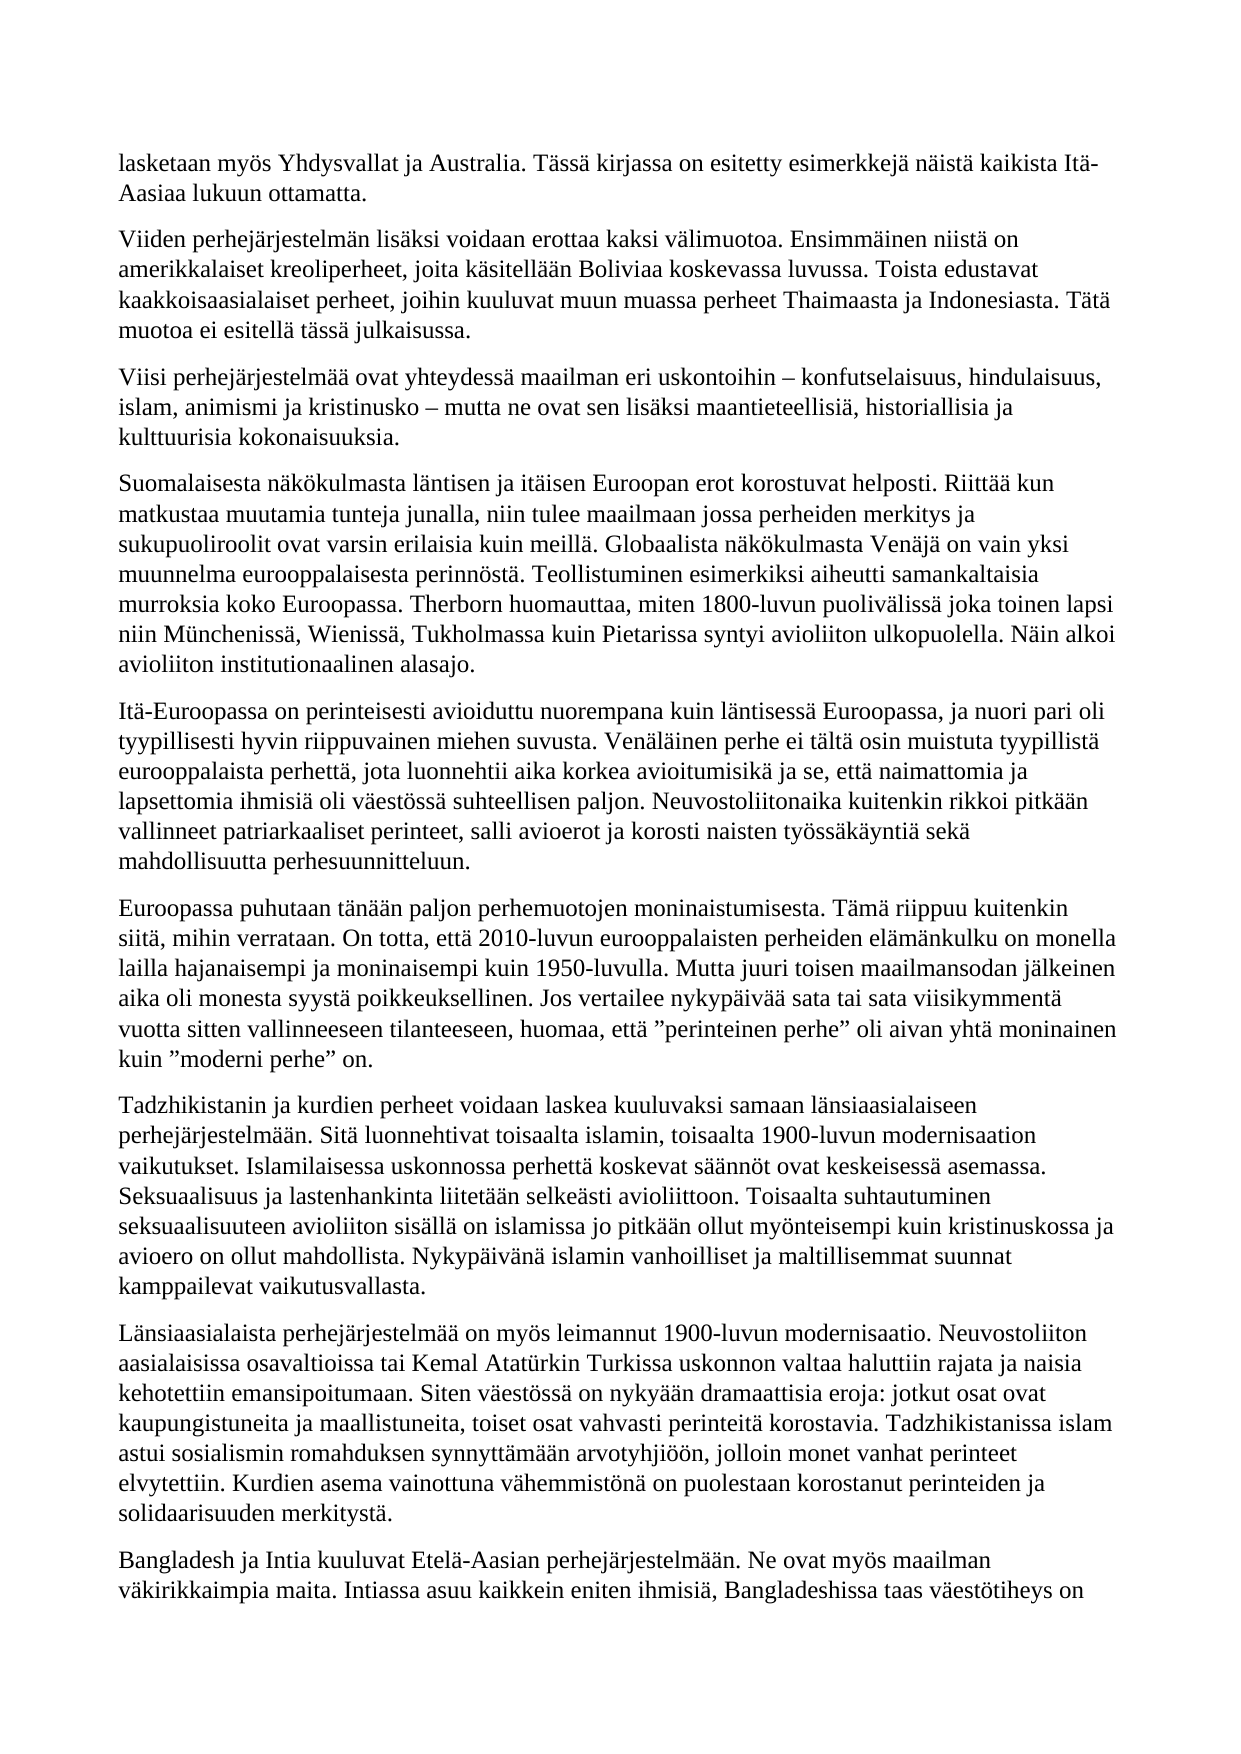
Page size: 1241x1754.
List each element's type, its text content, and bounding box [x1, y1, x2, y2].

text Länsiaasialaista perhejärjestelmää on myös leimannut 1900-luvun modernisaatio. Neuvostoliiton aasialaisissa osavaltioissa tai Kemal Atatürkin Turkissa uskonnon valtaa haluttiin rajata ja naisia kehotettiin emansipoitumaan. Siten väestössä on nykyään dramaattisia eroja: jotkut osat ovat kaupungistuneita ja maallistuneita, toiset osat vahvasti perinteitä korostavia. Tadzhikistanissa islam astui sosialismin romahduksen synnyttämään arvotyhjiöön, jolloin monet vanhat perinteet elvytettiin. Kurdien asema vainottuna vähemmistönä on puolestaan korostanut perinteiden ja solidaarisuuden merkitystä. [118, 1318, 1122, 1527]
text Itä-Euroopassa on perinteisesti avioiduttu nuorempana kuin läntisessä Euroopassa, ja nuori pari oli tyypillisesti hyvin riippuvainen miehen suvusta. Venäläinen perhe ei tältä osin muistuta tyypillistä eurooppalaista perhettä, jota luonnehtii aika korkea avioitumisikä ja se, että naimattomia ja lapsettomia ihmisiä oli väestössä suhteellisen paljon. Neuvostoliitonaika kuitenkin rikkoi pitkään vallinneet patriarkaaliset perinteet, salli avioerot ja korosti naisten työssäkäyntiä sekä mahdollisuutta perhesuunnitteluun. [118, 696, 1122, 875]
text Viiden perhejärjestelmän lisäksi voidaan erottaa kaksi välimuotoa. Ensimmäinen niistä on amerikkalaiset kreoliperheet, joita käsitellään Boliviaa koskevassa luvussa. Toista edustavat kaakkoisaasialaiset perheet, joihin kuuluvat muun muassa perheet Thaimaasta ja Indonesiasta. Tätä muotoa ei esitellä tässä julkaisussa. [118, 224, 1122, 343]
text Suomalaisesta näkökulmasta läntisen ja itäisen Euroopan erot korostuvat helposti. Riittää kun matkustaa muutamia tunteja junalla, niin tulee maailmaan jossa perheiden merkitys ja sukupuoliroolit ovat varsin erilaisia kuin meillä. Globaalista näkökulmasta Venäjä on vain yksi muunnelma eurooppalaisesta perinnöstä. Teollistuminen esimerkiksi aiheutti samankaltaisia murroksia koko Euroopassa. Therborn huomauttaa, miten 1800-luvun puolivälissä joka toinen lapsi niin Münchenissä, Wienissä, Tukholmassa kuin Pietarissa syntyi avioliiton ulkopuolella. Näin alkoi avioliiton institutionaalinen alasajo. [118, 468, 1122, 678]
text Euroopassa puhutaan tänään paljon perhemuotojen moninaistumisesta. Tämä riippuu kuitenkin siitä, mihin verrataan. On totta, että 2010-luvun eurooppalaisten perheiden elämänkulku on monella lailla hajanaisempi ja moninaisempi kuin 1950-luvulla. Mutta juuri toisen maailmansodan jälkeinen aika oli monesta syystä poikkeuksellinen. Jos vertailee nykypäivää sata tai sata viisikymmentä vuotta sitten vallinneeseen tilanteeseen, huomaa, että ”perinteinen perhe” oli aivan yhtä moninainen kuin ”moderni perhe” on. [118, 893, 1122, 1072]
text lasketaan myös Yhdysvallat ja Australia. Tässä kirjassa on esitetty esimerkkejä näistä kaikista Itä-Aasiaa lukuun ottamatta. [118, 148, 1122, 206]
text Viisi perhejärjestelmää ovat yhteydessä maailman eri uskontoihin – konfutselaisuus, hindulaisuus, islam, animismi ja kristinusko – mutta ne ovat sen lisäksi maantieteellisiä, historiallisia ja kulttuurisia kokonaisuuksia. [118, 362, 1122, 451]
text Bangladesh ja Intia kuuluvat Etelä-Aasian perhejärjestelmään. Ne ovat myös maailman väkirikkaimpia maita. Intiassa asuu kaikkein eniten ihmisiä, Bangladeshissa taas väestötiheys on [118, 1545, 1122, 1604]
text Tadzhikistanin ja kurdien perheet voidaan laskea kuuluvaksi samaan länsiaasialaiseen perhejärjestelmään. Sitä luonnehtivat toisaalta islamin, toisaalta 1900-luvun modernisaation vaikutukset. Islamilaisessa uskonnossa perhettä koskevat säännöt ovat keskeisessä asemassa. Seksuaalisuus ja lastenhankinta liitetään selkeästi avioliittoon. Toisaalta suhtautuminen seksuaalisuuteen avioliiton sisällä on islamissa jo pitkään ollut myönteisempi kuin kristinuskossa ja avioero on ollut mahdollista. Nykypäivänä islamin vanhoilliset ja maltillisemmat suunnat kamppailevat vaikutusvallasta. [118, 1091, 1122, 1300]
